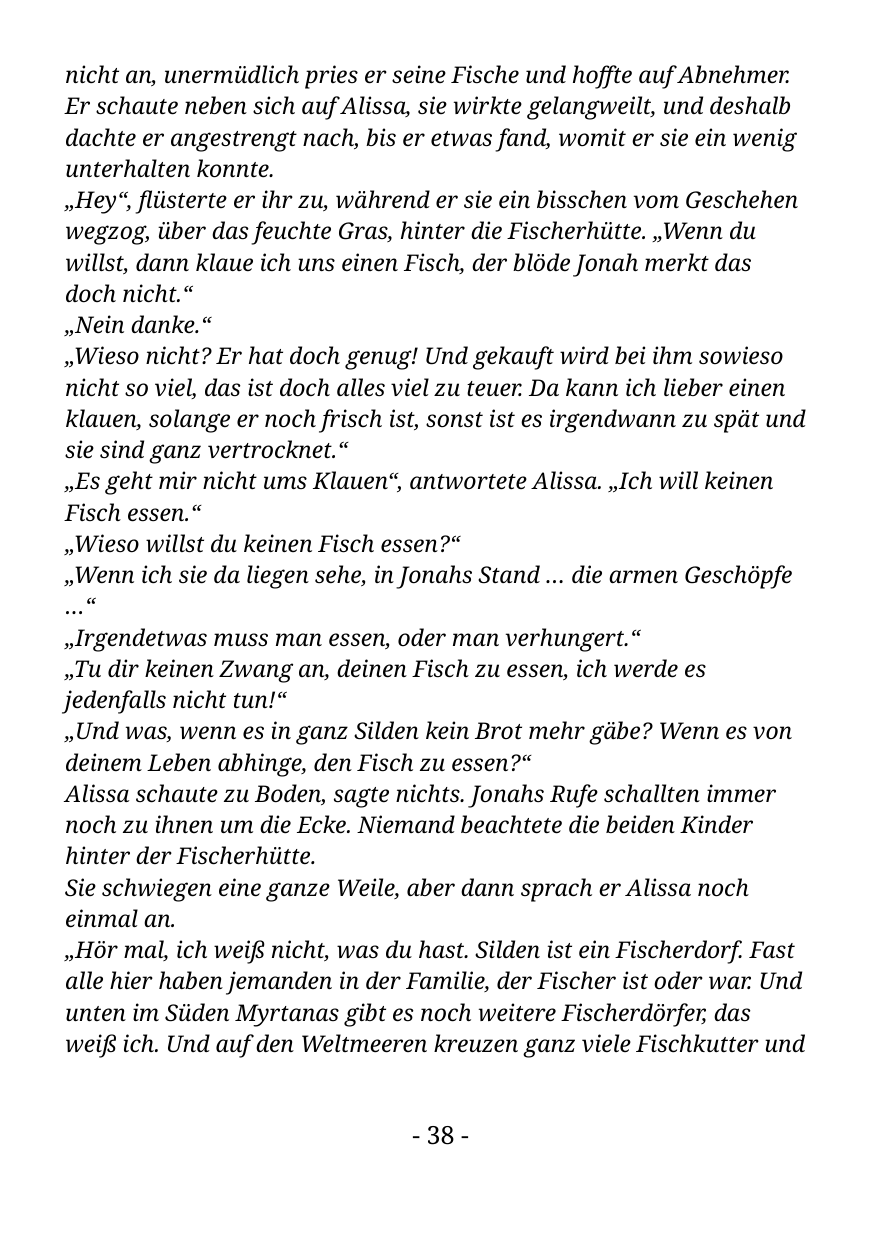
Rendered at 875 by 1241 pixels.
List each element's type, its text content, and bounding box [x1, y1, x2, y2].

text „Es geht mir nicht ums Klauen“, antwortete Alissa. „Ich will keinen Fisch essen.“ [65, 465, 809, 528]
text „Hör mal, ich weiß nicht, was du hast. Silden ist ein Fischerdorf. Fast alle hier haben jemanden in der Familie, der Fischer ist oder war. Und unten im Süden Myrtanas gibt es noch weitere Fischerdörfer, das weiß ich. Und auf den Weltmeeren kreuzen ganz viele Fischkutter und [65, 934, 809, 1059]
text „Wieso nicht? Er hat doch genug! Und gekauft wird bei ihm sowieso nicht so viel, das ist doch alles viel zu teuer. Da kann ich lieber einen klauen, solange er noch frisch ist, sonst ist es irgendwann zu spät und sie sind ganz vertrocknet.“ [65, 340, 809, 465]
text „Tu dir keinen Zwang an, deinen Fisch zu essen, ich werde es jedenfalls nicht tun!“ [65, 653, 809, 715]
text Alissa schaute zu Boden, sagte nichts. Jonahs Rufe schallten immer noch zu ihnen um die Ecke. Niemand beachtete die beiden Kinder hinter der Fischerhütte. [65, 778, 809, 872]
text „Wieso willst du keinen Fisch essen?“ [65, 528, 809, 559]
text „Und was, wenn es in ganz Silden kein Brot mehr gäbe? Wenn es von deinem Leben abhinge, den Fisch zu essen?“ [65, 715, 809, 778]
text „Nein danke.“ [65, 309, 809, 340]
text „Irgendetwas muss man essen, oder man verhungert.“ [65, 622, 809, 653]
text Sie schwiegen eine ganze Weile, aber dann sprach er Alissa noch einmal an. [65, 872, 809, 934]
text „Hey“, flüsterte er ihr zu, während er sie ein bisschen vom Geschehen wegzog, über das feuchte Gras, hinter die Fischerhütte. „Wenn du willst, dann klaue ich uns einen Fisch, der blöde Jonah merkt das doch nicht.“ [65, 184, 809, 309]
text nicht an, unermüdlich pries er seine Fische und hoffte auf Abnehmer. [65, 59, 809, 90]
text Er schaute neben sich auf Alissa, sie wirkte gelangweilt, und deshalb dachte er angestrengt nach, bis er etwas fand, womit er sie ein wenig unterhalten konnte. [65, 90, 809, 184]
text „Wenn ich sie da liegen sehe, in Jonahs Stand … die armen Geschöpfe …“ [65, 559, 809, 622]
